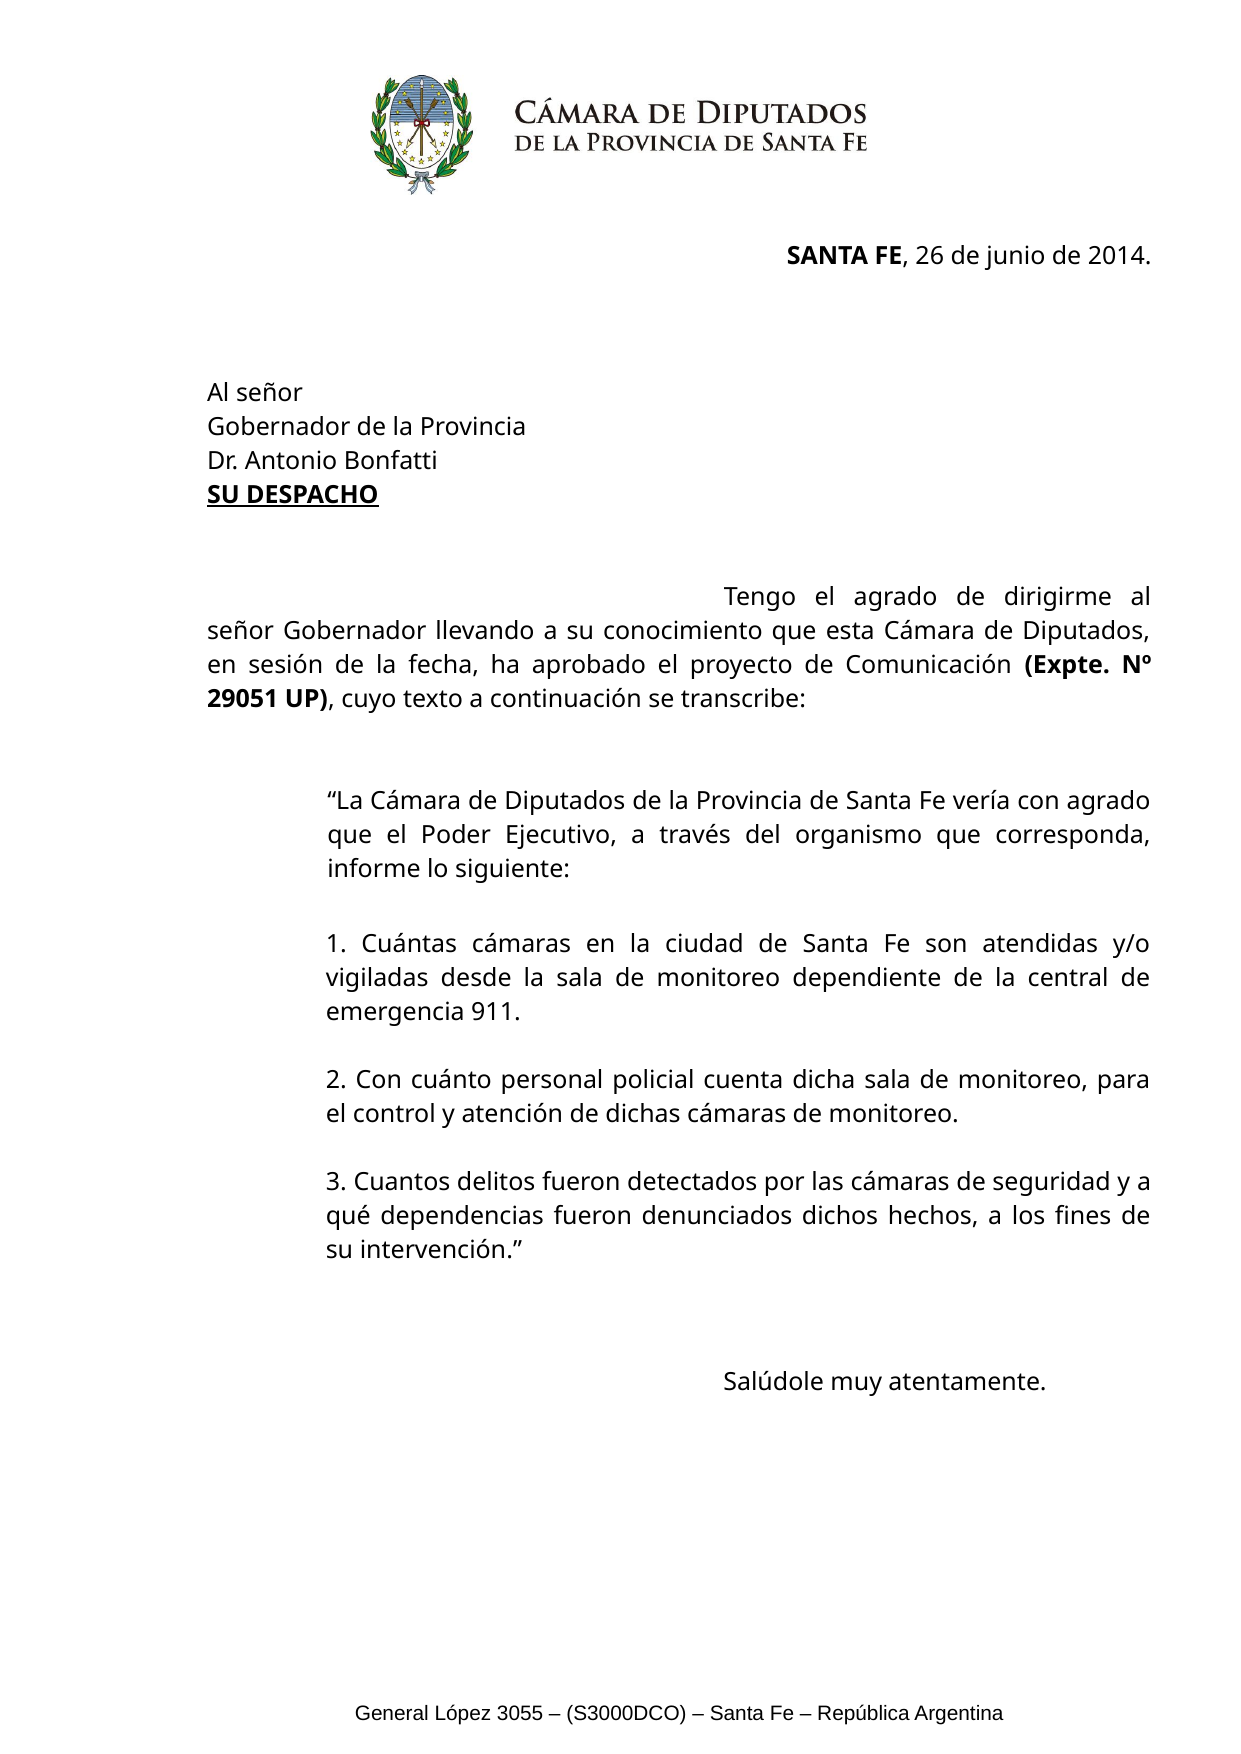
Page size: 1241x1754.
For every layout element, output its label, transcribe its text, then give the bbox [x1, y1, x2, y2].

text Salúdole muy atentamente. [649, 1363, 1152, 1397]
text 2. Con cuánto personal policial cuenta dicha sala de monitoreo, para el control y atención de dichas cámaras de monitoreo. [326, 1061, 1152, 1129]
picture [370, 75, 867, 199]
text 3. Cuantos delitos fueron detectados por las cámaras de seguridad y a qué dependencias fueron denunciados dichos hechos, a los fines de su intervención.” [326, 1164, 1152, 1266]
text SU DESPACHO [207, 476, 1152, 511]
text Dr. Antonio Bonfatti [207, 442, 1152, 476]
text “La Cámara de Diputados de la Provincia de Santa Fe vería con agrado que el Poder Ejecutivo, a través del organismo que corresponda, informe lo siguiente: [327, 783, 1152, 885]
text Tengo el agrado de dirigirme al señor Gobernador llevando a su conocimiento que esta Cámara de Diputados, en sesión de la fecha, ha aprobado el proyecto de Comunicación (Expte. Nº 29051 UP), cuyo texto a continuación se transcribe: [207, 579, 1152, 715]
text SANTA FE, 26 de junio de 2014. [207, 238, 1152, 272]
text 1. Cuántas cámaras en la ciudad de Santa Fe son atendidas y/o vigiladas desde la sala de monitoreo dependiente de la central de emergencia 911. [326, 925, 1152, 1027]
text Gobernador de la Provincia [207, 408, 1152, 442]
text Al señor [207, 374, 1152, 408]
